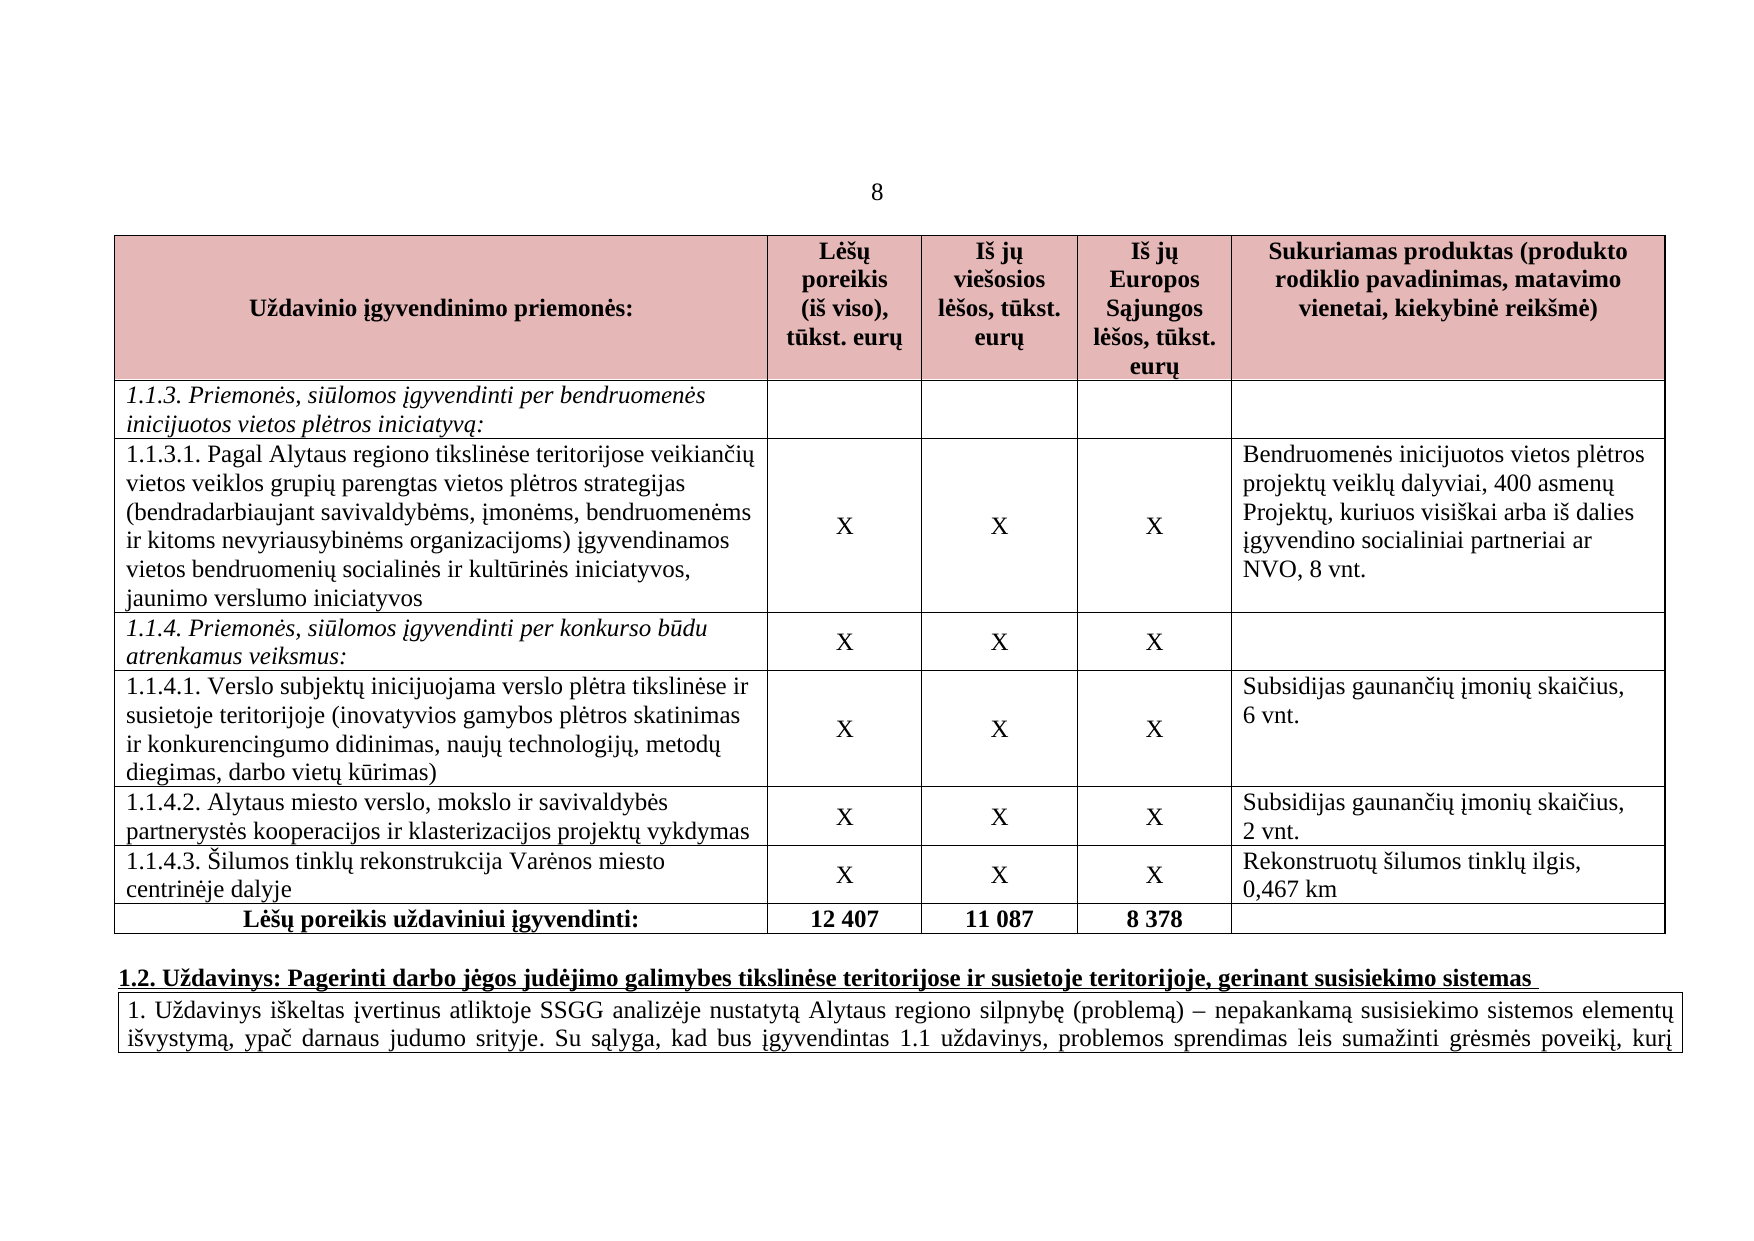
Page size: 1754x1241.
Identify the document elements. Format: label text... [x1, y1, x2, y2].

table_cell 1.1.4.3. Šilumos tinklų rekonstrukcija Varėnos miesto centrinėje dalyje [115, 846, 767, 903]
table_cell X [922, 613, 1077, 670]
table_cell X [768, 787, 921, 845]
table_cell X [768, 439, 921, 612]
text 1. Uždavinys iškeltas įvertinus atliktoje SSGG analizėje nustatytą Alytaus regiono silpnybę (problemą) – nepakankamą susisiekimo sistemos elementų išvystymą, ypač darnaus judumo srityje. Su sąlyga, kad bus įgyvendintas 1.1 uždavinys, problemos sprendimas leis sumažinti grėsmės poveikį, kurį [119, 993, 1682, 1052]
table_cell [1078, 381, 1231, 438]
table_cell Bendruomenės inicijuotos vietos plėtros projektų veiklų dalyviai, 400 asmenų Projektų, kuriuos visiškai arba iš dalies įgyvendino socialiniai partneriai ar NVO, 8 vnt. [1232, 439, 1664, 612]
table_cell Lėšų poreikis uždaviniui įgyvendinti: [115, 904, 767, 933]
table_cell Subsidijas gaunančių įmonių skaičius, 2 vnt. [1232, 787, 1664, 845]
table_cell Subsidijas gaunančių įmonių skaičius, 6 vnt. [1232, 671, 1664, 786]
table_cell X [768, 846, 921, 903]
table_cell 1.1.3. Priemonės, siūlomos įgyvendinti per bendruomenės inicijuotos vietos plėtros iniciatyvą: [115, 381, 767, 438]
table_cell [1232, 381, 1664, 438]
table_cell 1.1.4.2. Alytaus miesto verslo, mokslo ir savivaldybės partnerystės kooperacijos ir klasterizacijos projektų vykdymas [115, 787, 767, 845]
table_cell X [922, 787, 1077, 845]
table_cell X [922, 846, 1077, 903]
table_header Uždavinio įgyvendinimo priemonės: [115, 236, 767, 379]
table_cell X [1078, 671, 1231, 786]
table_cell 1.1.3.1. Pagal Alytaus regiono tikslinėse teritorijose veikiančių vietos veiklos grupių parengtas vietos plėtros strategijas (bendradarbiaujant savivaldybėms, įmonėms, bendruomenėms ir kitoms nevyriausybinėms organizacijoms) įgyvendinamos vietos bendruomenių socialinės ir kultūrinės iniciatyvos, jaunimo verslumo iniciatyvos [115, 439, 767, 612]
table_cell [768, 381, 921, 438]
table_cell 12 407 [768, 904, 921, 933]
table_header Lėšų poreikis (iš viso), tūkst. eurų [768, 236, 921, 379]
table_cell 11 087 [922, 904, 1077, 933]
table_cell [922, 381, 1077, 438]
table_cell [1232, 904, 1664, 933]
table_cell 1.1.4.1. Verslo subjektų inicijuojama verslo plėtra tikslinėse ir susietoje teritorijoje (inovatyvios gamybos plėtros skatinimas ir konkurencingumo didinimas, naujų technologijų, metodų diegimas, darbo vietų kūrimas) [115, 671, 767, 786]
table_cell X [768, 613, 921, 670]
table_cell X [1078, 846, 1231, 903]
table_cell X [1078, 439, 1231, 612]
text 1.2. Uždavinys: Pagerinti darbo jėgos judėjimo galimybes tikslinėse teritorijose ir susietoje teritorijoje, gerinant susisiekimo sistemas [118, 963, 1636, 992]
table_cell X [1078, 613, 1231, 670]
table_cell Rekonstruotų šilumos tinklų ilgis, 0,467 km [1232, 846, 1664, 903]
table_cell 8 378 [1078, 904, 1231, 933]
table_cell X [922, 671, 1077, 786]
table_cell X [922, 439, 1077, 612]
table_header Iš jų Europos Sąjungos lėšos, tūkst. eurų [1078, 236, 1231, 379]
table_header Sukuriamas produktas (produkto rodiklio pavadinimas, matavimo vienetai, kiekybinė reikšmė) [1232, 236, 1664, 379]
table_cell X [1078, 787, 1231, 845]
table_cell [1232, 613, 1664, 670]
table_cell X [768, 671, 921, 786]
table_cell 1.1.4. Priemonės, siūlomos įgyvendinti per konkurso būdu atrenkamus veiksmus: [115, 613, 767, 670]
table_header Iš jų viešosios lėšos, tūkst. eurų [922, 236, 1077, 379]
